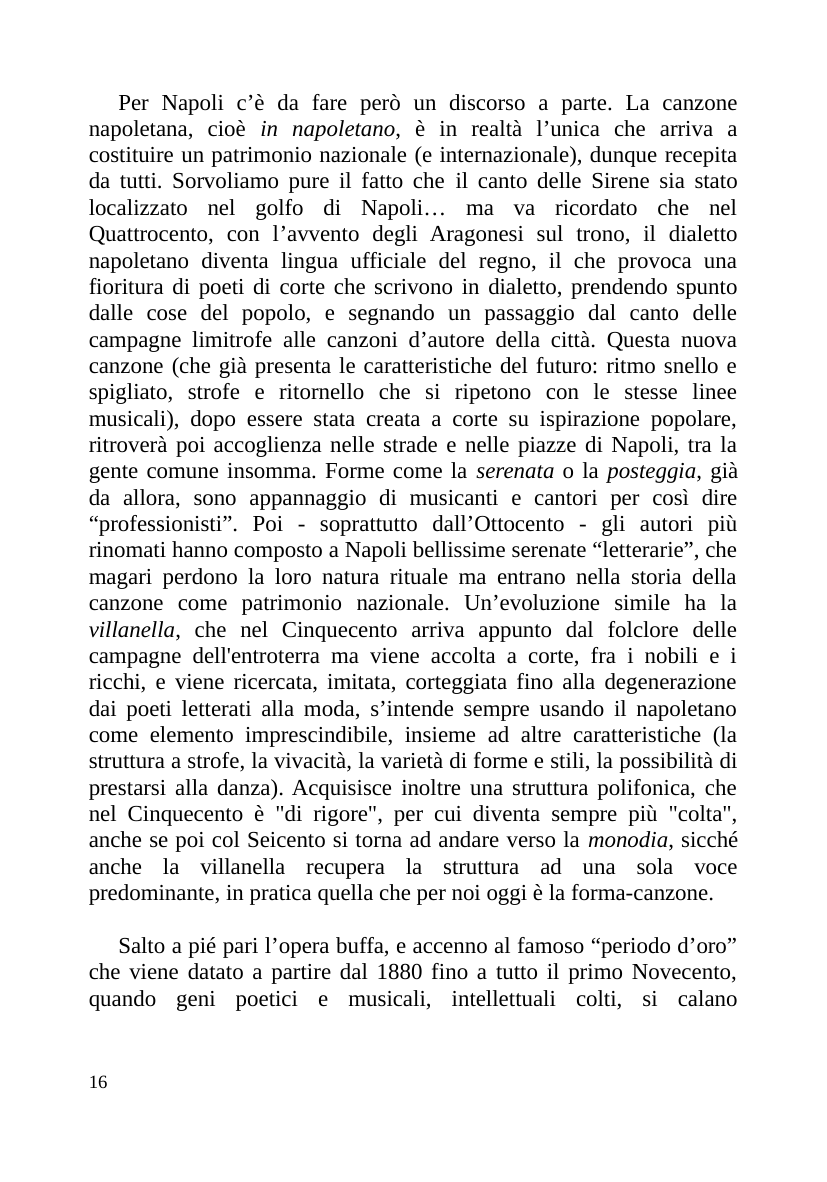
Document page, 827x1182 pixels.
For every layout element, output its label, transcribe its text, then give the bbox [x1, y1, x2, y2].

text Per Napoli c’è da fare però un discorso a parte. La canzone napoletana, cioè in napoletano, è in realtà l’unica che arriva a costituire un patrimonio nazionale (e internazionale), dunque recepita da tutti. Sorvoliamo pure il fatto che il canto delle Sirene sia stato localizzato nel golfo di Napoli… ma va ricordato che nel Quattrocento, con l’avvento degli Aragonesi sul trono, il dialetto napoletano diventa lingua ufficiale del regno, il che provoca una fioritura di poeti di corte che scrivono in dialetto, prendendo spunto dalle cose del popolo, e segnando un passaggio dal canto delle campagne limitrofe alle canzoni d’autore della città. Questa nuova canzone (che già presenta le caratteristiche del futuro: ritmo snello e spigliato, strofe e ritornello che si ripetono con le stesse linee musicali), dopo essere stata creata a corte su ispirazione popolare, ritroverà poi accoglienza nelle strade e nelle piazze di Napoli, tra la gente comune insomma. Forme come la serenata o la posteggia, già da allora, sono appannaggio di musicanti e cantori per così dire “professionisti”. Poi - soprattutto dall’Ottocento - gli autori più rinomati hanno composto a Napoli bellissime serenate “letterarie”, che magari perdono la loro natura rituale ma entrano nella storia della canzone come patrimonio nazionale. Un’evoluzione simile ha la villanella, che nel Cinquecento arriva appunto dal folclore delle campagne dell'entroterra ma viene accolta a corte, fra i nobili e i ricchi, e viene ricercata, imitata, corteggiata fino alla degenerazione dai poeti letterati alla moda, s’intende sempre usando il napoletano come elemento imprescindibile, insieme ad altre caratteristiche (la struttura a strofe, la vivacità, la varietà di forme e stili, la possibilità di prestarsi alla danza). Acquisisce inoltre una struttura polifonica, che nel Cinquecento è "di rigore", per cui diventa sempre più "colta", anche se poi col Seicento si torna ad andare verso la monodia, sicché anche la villanella recupera la struttura ad una sola voce predominante, in pratica quella che per noi oggi è la forma-canzone. [88, 88, 738, 906]
text Salto a pié pari l’opera buffa, e accenno al famoso “periodo d’oro” che viene datato a partire dal 1880 fino a tutto il primo Novecento, quando geni poetici e musicali, intellettuali colti, si calano [88, 932, 738, 1011]
